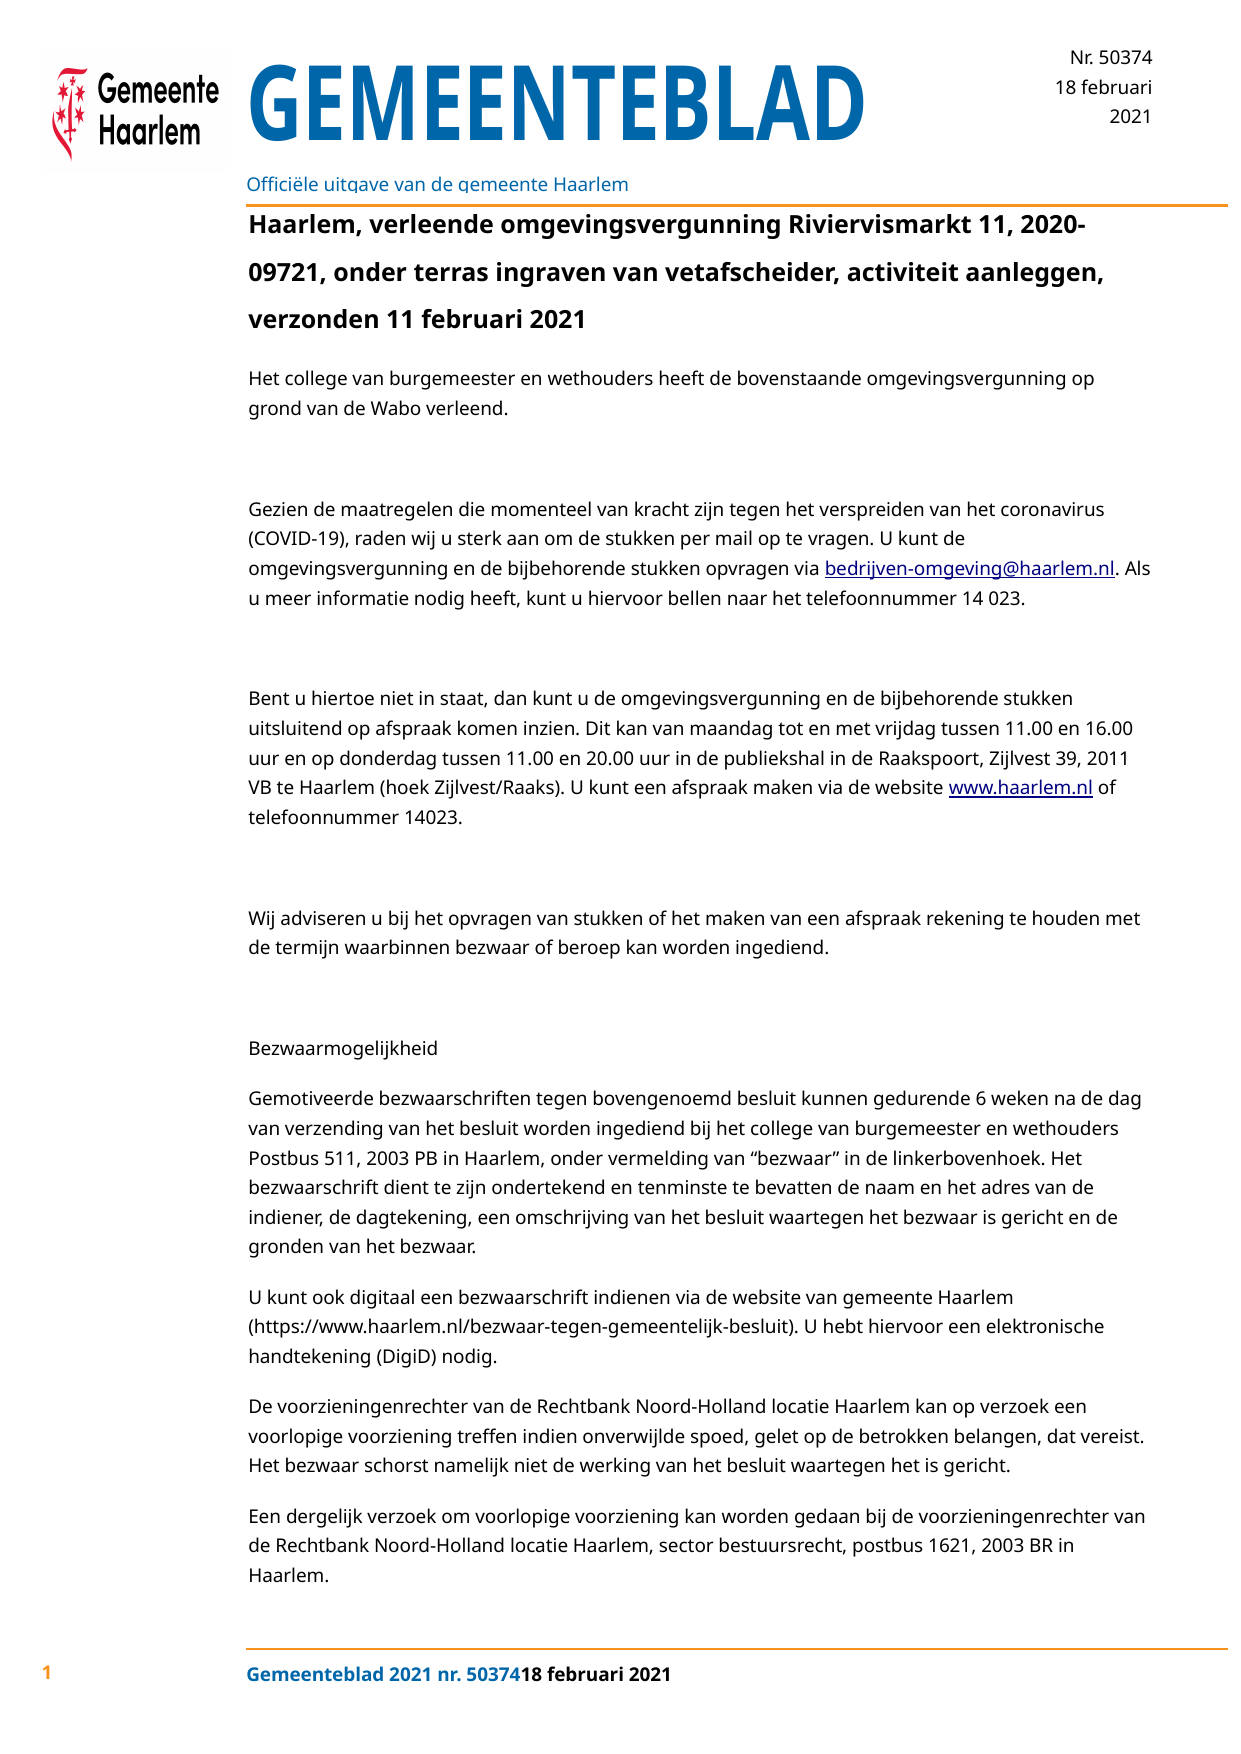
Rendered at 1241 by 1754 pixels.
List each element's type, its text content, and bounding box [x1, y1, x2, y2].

text Gemotiveerde bezwaarschriften tegen bovengenoemd besluit kunnen gedurende 6 weken na de dag van verzending van het besluit worden ingediend bij het college van burgemeester en wethouders Postbus 511, 2003 PB in Haarlem, onder vermelding van “bezwaar” in de linkerbovenhoek. Het bezwaarschrift dient te zijn ondertekend en tenminste te bevatten de naam en het adres van de indiener, de dagtekening, een omschrijving van het besluit waartegen het bezwaar is gericht en de gronden van het bezwaar. [248, 1086, 1152, 1259]
text Bent u hiertoe niet in staat, dan kunt u de omgevingsvergunning en de bijbehorende stukken uitsluitend op afspraak komen inzien. Dit kan van maandag tot en met vrijdag tussen 11.00 en 16.00 uur en op donderdag tussen 11.00 en 20.00 uur in de publiekshal in de Raakspoort, Zijlvest 39, 2011 VB te Haarlem (hoek Zijlvest/Raaks). U kunt een afspraak maken via de website www.haarlem.nl of telefoonnummer 14023. [248, 686, 1152, 829]
text De voorzieningenrechter van de Rechtbank Noord-Holland locatie Haarlem kan op verzoek een voorlopige voorziening treffen indien onverwijlde spoed, gelet op de betrokken belangen, dat vereist. Het bezwaar schorst namelijk niet de werking van het besluit waartegen het is gericht. [248, 1393, 1152, 1478]
text Bezwaarmogelijkheid [248, 1035, 1152, 1061]
picture [41, 47, 231, 172]
text Gezien de maatregelen die momenteel van kracht zijn tegen het verspreiden van het coronavirus (COVID-19), raden wij u sterk aan om de stukken per mail op te vragen. U kunt de omgevingsvergunning en de bijbehorende stukken opvragen via bedrijven-omgeving@haarlem.nl. Als u meer informatie nodig heeft, kunt u hiervoor bellen naar het telefoonnummer 14 023. [248, 496, 1152, 610]
text U kunt ook digitaal een bezwaarschrift indienen via de website van gemeente Haarlem (https://www.haarlem.nl/bezwaar-tegen-gemeentelijk-besluit). U hebt hiervoor een elektronische handtekening (DigiD) nodig. [248, 1284, 1152, 1369]
text Het college van burgemeester en wethouders heeft de bovenstaande omgevingsvergunning op grond van de Wabo verleend. [248, 366, 1152, 421]
text Haarlem, verleende omgevingsvergunning Riviervismarkt 11, 2020-09721, onder terras ingraven van vetafscheider, activiteit aanleggen, verzonden 11 februari 2021 [248, 207, 1152, 336]
text Een dergelijk verzoek om voorlopige voorziening kan worden gedaan bij de voorzieningenrechter van de Rechtbank Noord-Holland locatie Haarlem, sector bestuursrecht, postbus 1621, 2003 BR in Haarlem. [248, 1503, 1152, 1588]
text Wij adviseren u bij het opvragen van stukken of het maken van een afspraak rekening te houden met de termijn waarbinnen bezwaar of beroep kan worden ingediend. [248, 905, 1152, 960]
